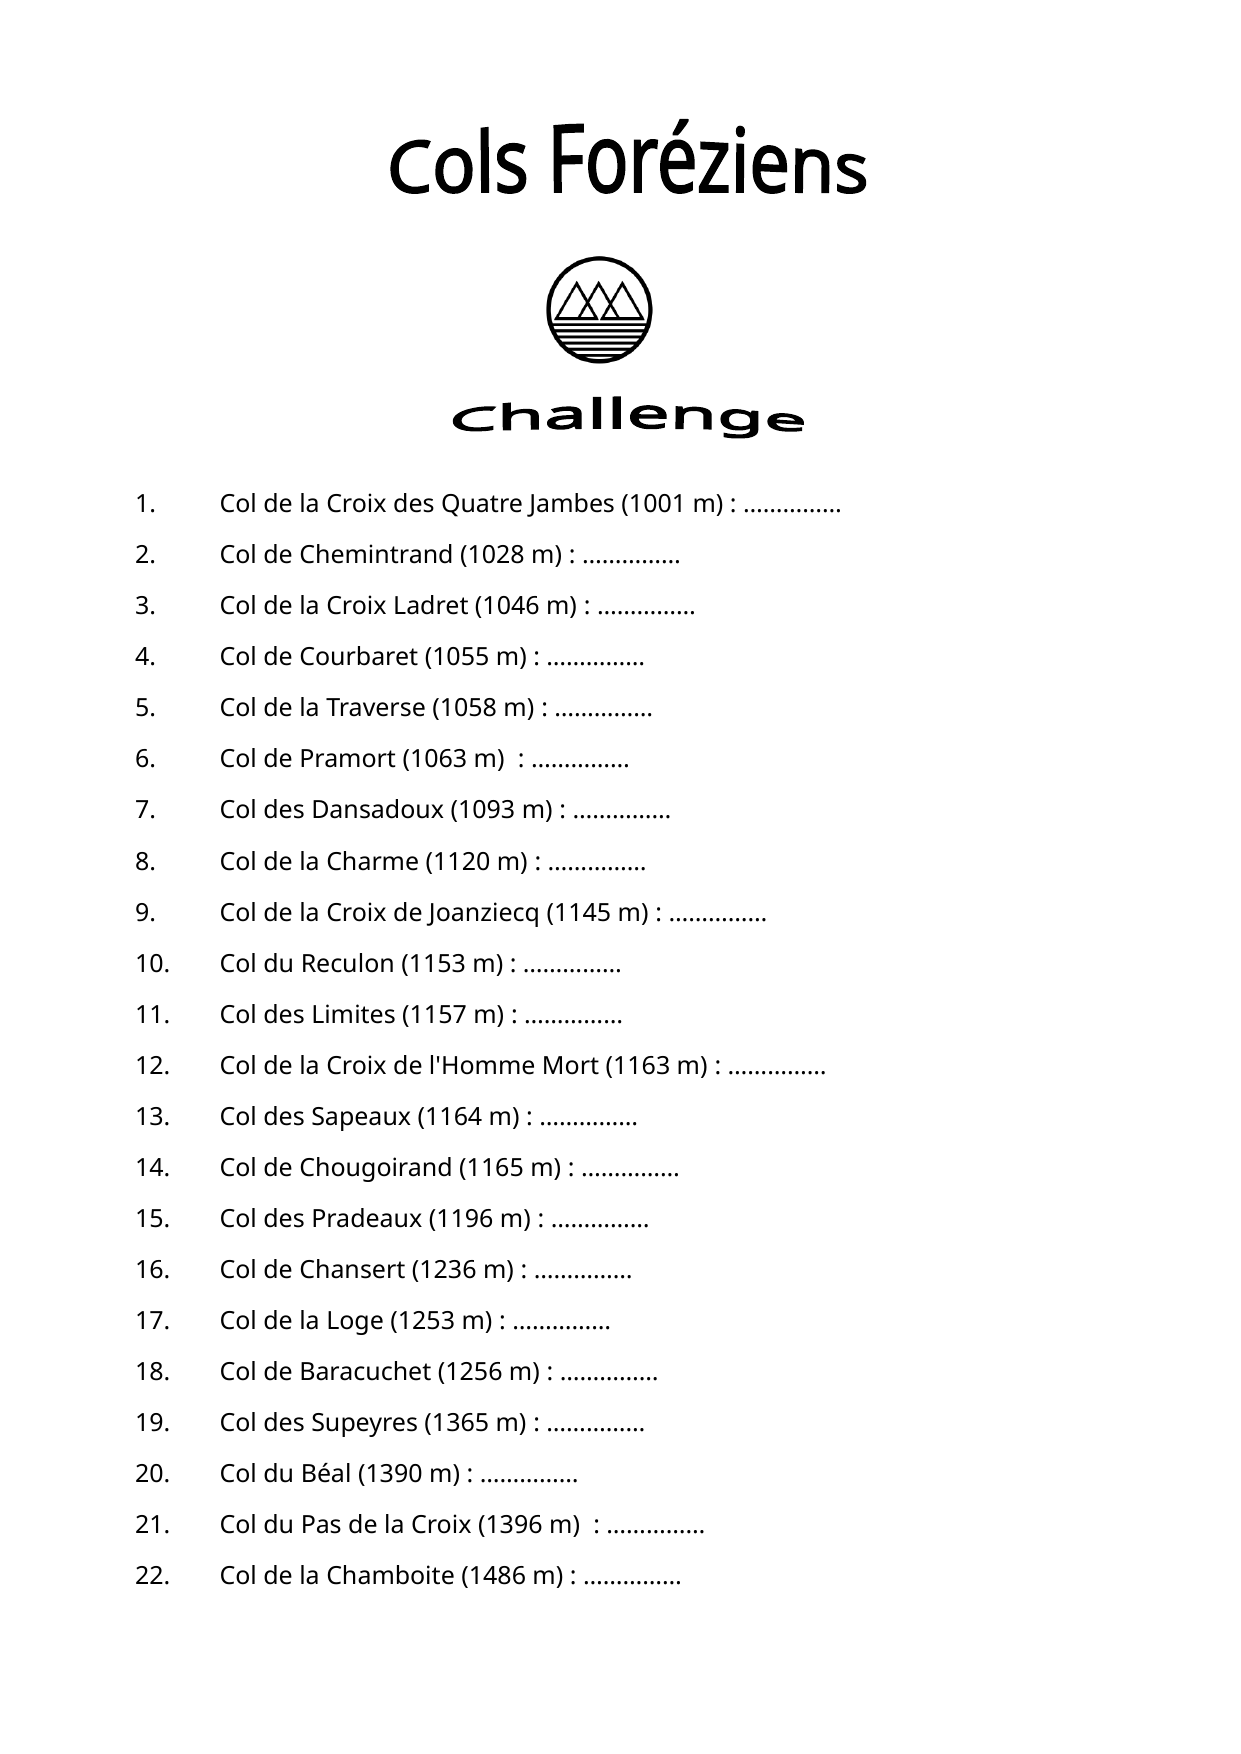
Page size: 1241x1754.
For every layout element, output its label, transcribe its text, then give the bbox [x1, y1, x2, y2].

list Col du Pas de la Croix (1396 m) : …………… [135, 1507, 1122, 1541]
list Col de la Charme (1120 m) : …………… [135, 843, 1122, 877]
list Col de la Chamboite (1486 m) : …………… [135, 1558, 1122, 1592]
list Col du Reculon (1153 m) : …………… [135, 945, 1122, 979]
list Col de Courbaret (1055 m) : …………… [135, 639, 1122, 673]
list Col de Chansert (1236 m) : …………… [135, 1251, 1122, 1286]
list Col de la Croix des Quatre Jambes (1001 m) : …………… [135, 486, 1122, 520]
list Col des Limites (1157 m) : …………… [135, 996, 1122, 1030]
list Col des Pradeaux (1196 m) : …………… [135, 1200, 1122, 1234]
list Col de Pramort (1063 m) : …………… [135, 741, 1122, 775]
list Col de Baracuchet (1256 m) : …………… [135, 1353, 1122, 1388]
list Col de Chougoirand (1165 m) : …………… [135, 1149, 1122, 1183]
list Col de Chemintrand (1028 m) : …………… [135, 537, 1122, 571]
list Col de la Croix Ladret (1046 m) : …………… [135, 588, 1122, 622]
list Col de la Loge (1253 m) : …………… [135, 1302, 1122, 1337]
picture [536, 247, 662, 374]
list Col de la Traverse (1058 m) : …………… [135, 690, 1122, 724]
list Col des Dansadoux (1093 m) : …………… [135, 792, 1122, 826]
list Col des Supeyres (1365 m) : …………… [135, 1404, 1122, 1439]
list Col des Sapeaux (1164 m) : …………… [135, 1098, 1122, 1132]
list Col de la Croix de l'Homme Mort (1163 m) : …………… [135, 1047, 1122, 1081]
list Col du Béal (1390 m) : …………… [135, 1456, 1122, 1490]
list Col de la Croix de Joanziecq (1145 m) : …………… [135, 894, 1122, 928]
